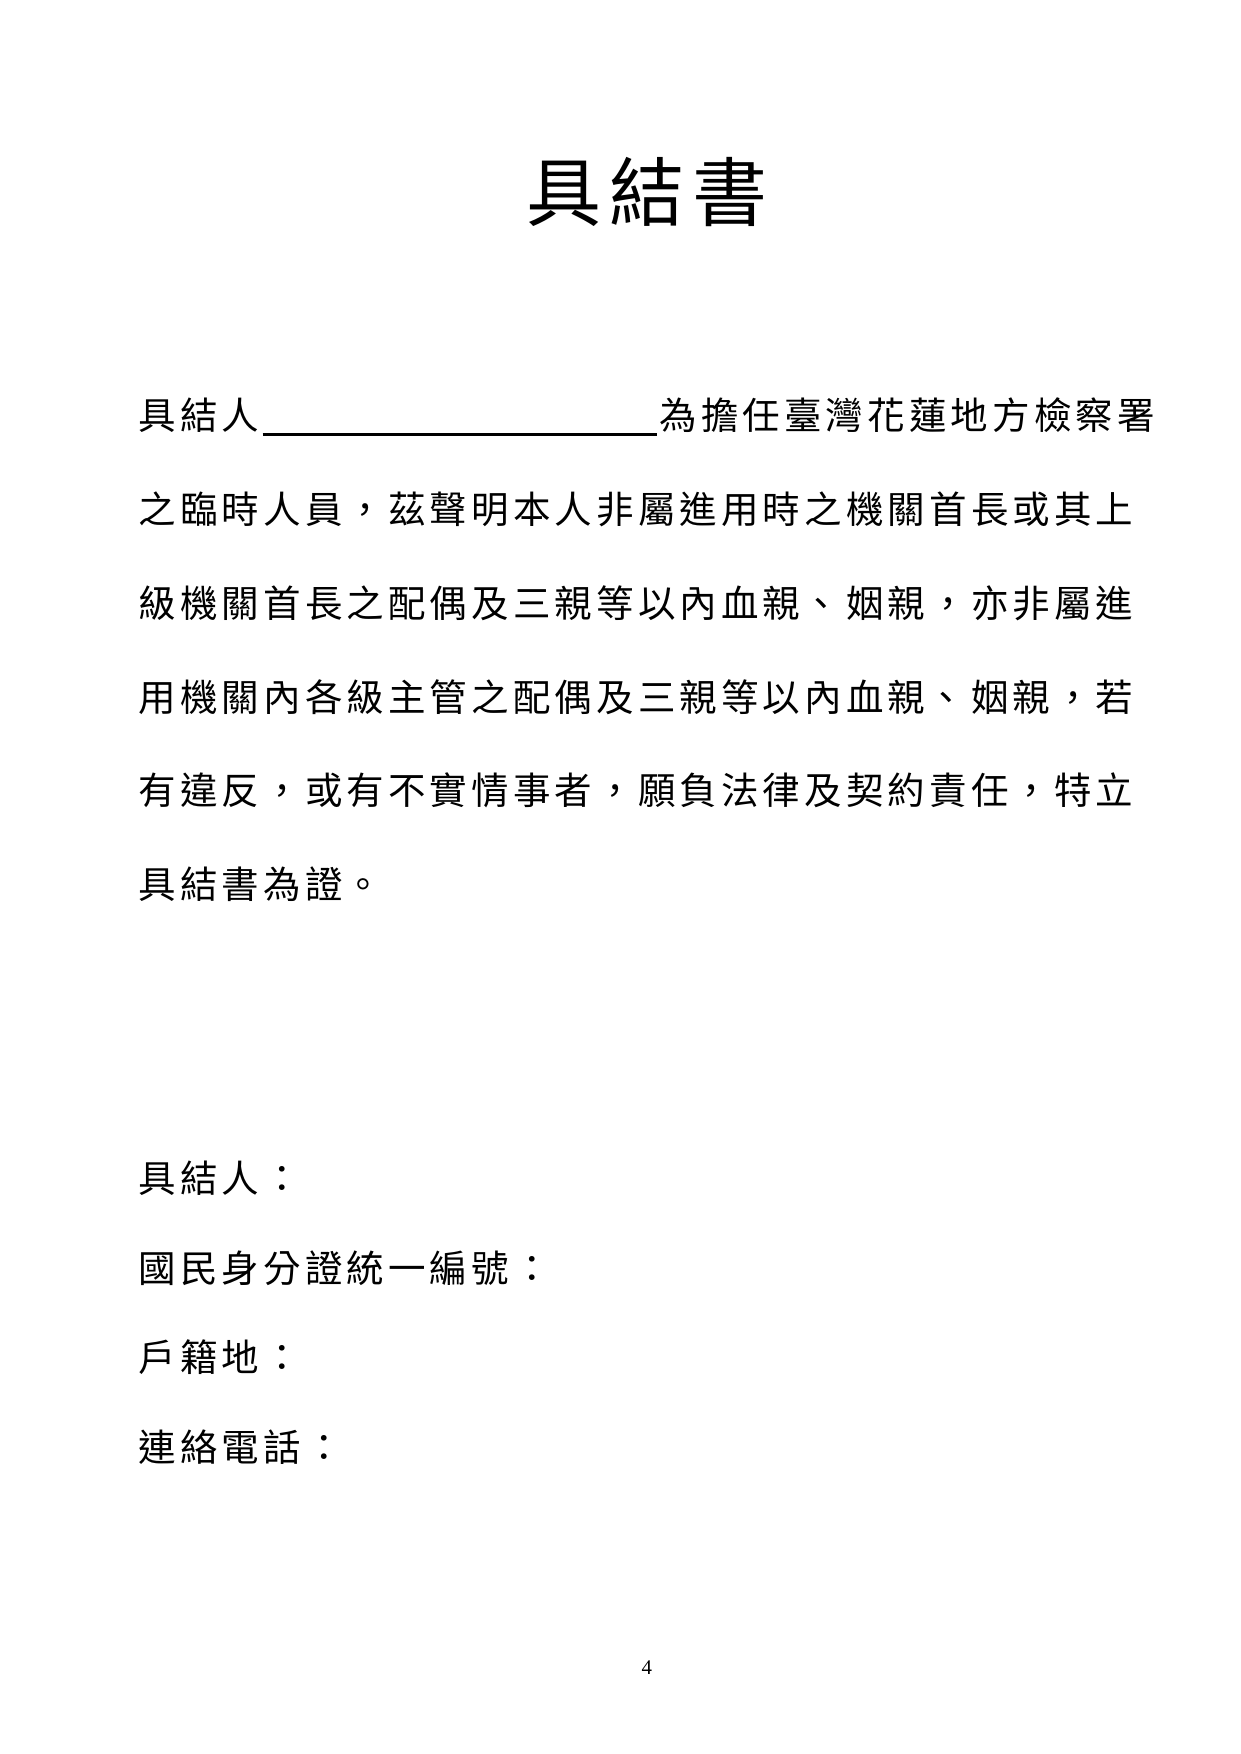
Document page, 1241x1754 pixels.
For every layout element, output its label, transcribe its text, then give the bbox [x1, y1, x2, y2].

text 連絡電話： [136, 1403, 1157, 1466]
text 具結書 [136, 115, 1157, 240]
text 具結人： [136, 1134, 1157, 1197]
text 戶籍地： [136, 1313, 1157, 1376]
text 國民身分證統一編號： [136, 1224, 1157, 1286]
text 具結人 為擔任臺灣花蓮地方檢察署之臨時人員，茲聲明本人非屬進用時之機關首長或其上級機關首長之配偶及三親等以內血親、姻親，亦非屬進用機關內各級主管之配偶及三親等以內血親、姻親，若有違反，或有不實情事者，願負法律及契約責任，特立具結書為證。 [136, 372, 1157, 903]
